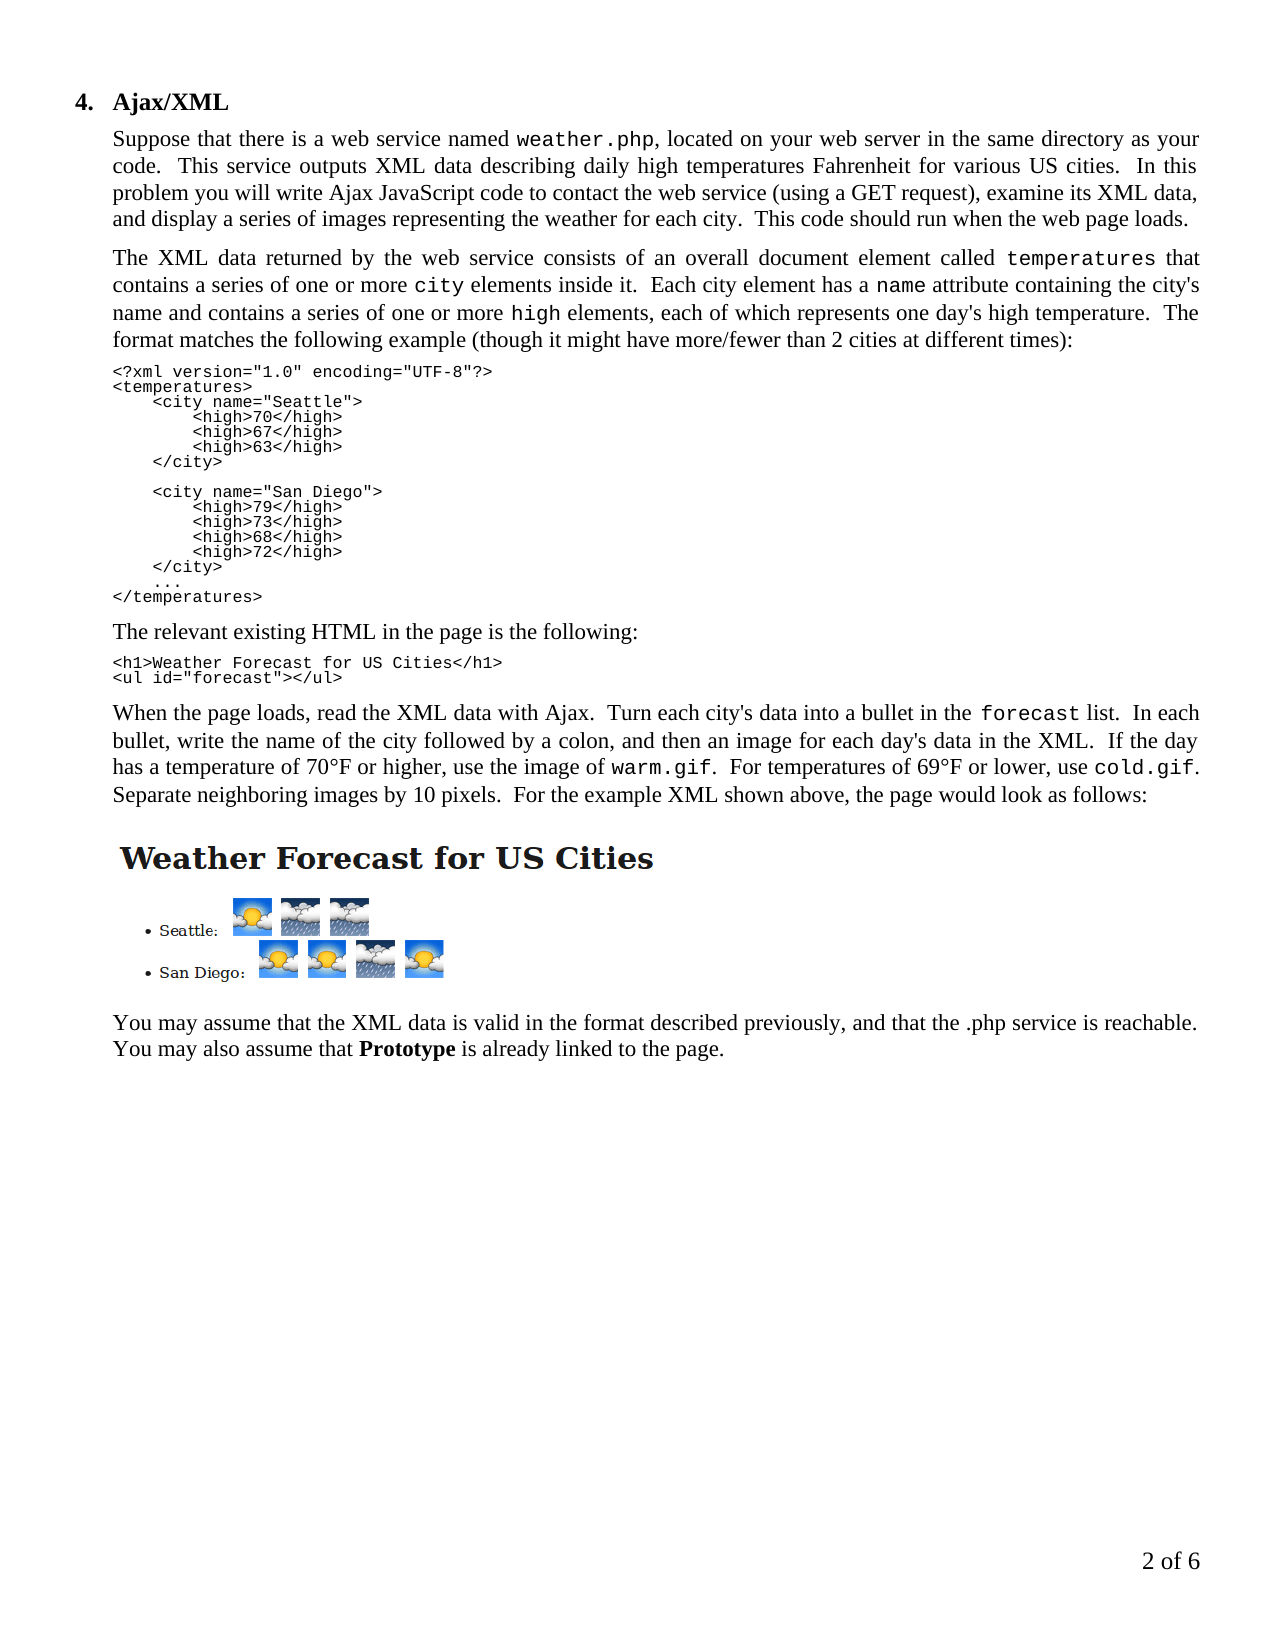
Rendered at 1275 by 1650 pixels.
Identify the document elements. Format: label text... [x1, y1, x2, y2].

text <high>63</high> [112, 440, 1200, 455]
text <high>79</high> [112, 500, 1200, 515]
text <h1>Weather Forecast for US Cities</h1> [112, 657, 1200, 672]
text <city name="Seattle"> [112, 395, 1200, 410]
text <high>67</high> [112, 425, 1200, 440]
text ... [112, 575, 1200, 590]
text </city> [112, 455, 1200, 470]
text <high>70</high> [112, 410, 1200, 425]
text <high>72</high> [112, 545, 1200, 560]
text <city name="San Diego"> [112, 485, 1200, 500]
text The relevant existing HTML in the page is the following: [112, 618, 1200, 644]
text You may assume that the XML data is valid in the format described previously, and that the .php service is reachable. You may also assume that Prototype is already linked to the page. [112, 1009, 1200, 1061]
text <?xml version="1.0" encoding="UTF-8"?> [112, 365, 1200, 380]
text <temperatures> [112, 380, 1200, 395]
text </city> [112, 560, 1200, 575]
text <high>73</high> [112, 515, 1200, 530]
text The XML data returned by the web service consists of an overall document element called temperatures that contains a series of one or more city elements inside it. Each city element has a name attribute containing the city's name and contains a series of one or more high elements, each of which represents one day's high temperature. The format matches the following example (though it might have more/fewer than 2 cities at different times): [112, 244, 1200, 353]
text When the page loads, read the XML data with Ajax. Turn each city's data into a bullet in the forecast list. In each bullet, write the name of the city followed by a colon, and then an image for each day's data in the XML. If the day has a temperature of 70°F or higher, use the image of warm.gif. For temperatures of 69°F or lower, use cold.gif. Separate neighboring images by 10 pixels. For the example XML shown above, the page would look as follows: [112, 699, 1200, 807]
text 4. Ajax/XML [75, 87, 1200, 116]
picture [112, 819, 675, 997]
text <high>68</high> [112, 530, 1200, 545]
text Suppose that there is a web service named weather.php, located on your web server in the same directory as your code. This service outputs XML data describing daily high temperatures Fahrenheit for various US cities. In this problem you will write Ajax JavaScript code to contact the web service (using a GET request), examine its XML data, and display a series of images representing the weather for each city. This code should run when the web page loads. [112, 124, 1200, 231]
text <ul id="forecast"></ul> [112, 672, 1200, 687]
text </temperatures> [112, 590, 1200, 605]
